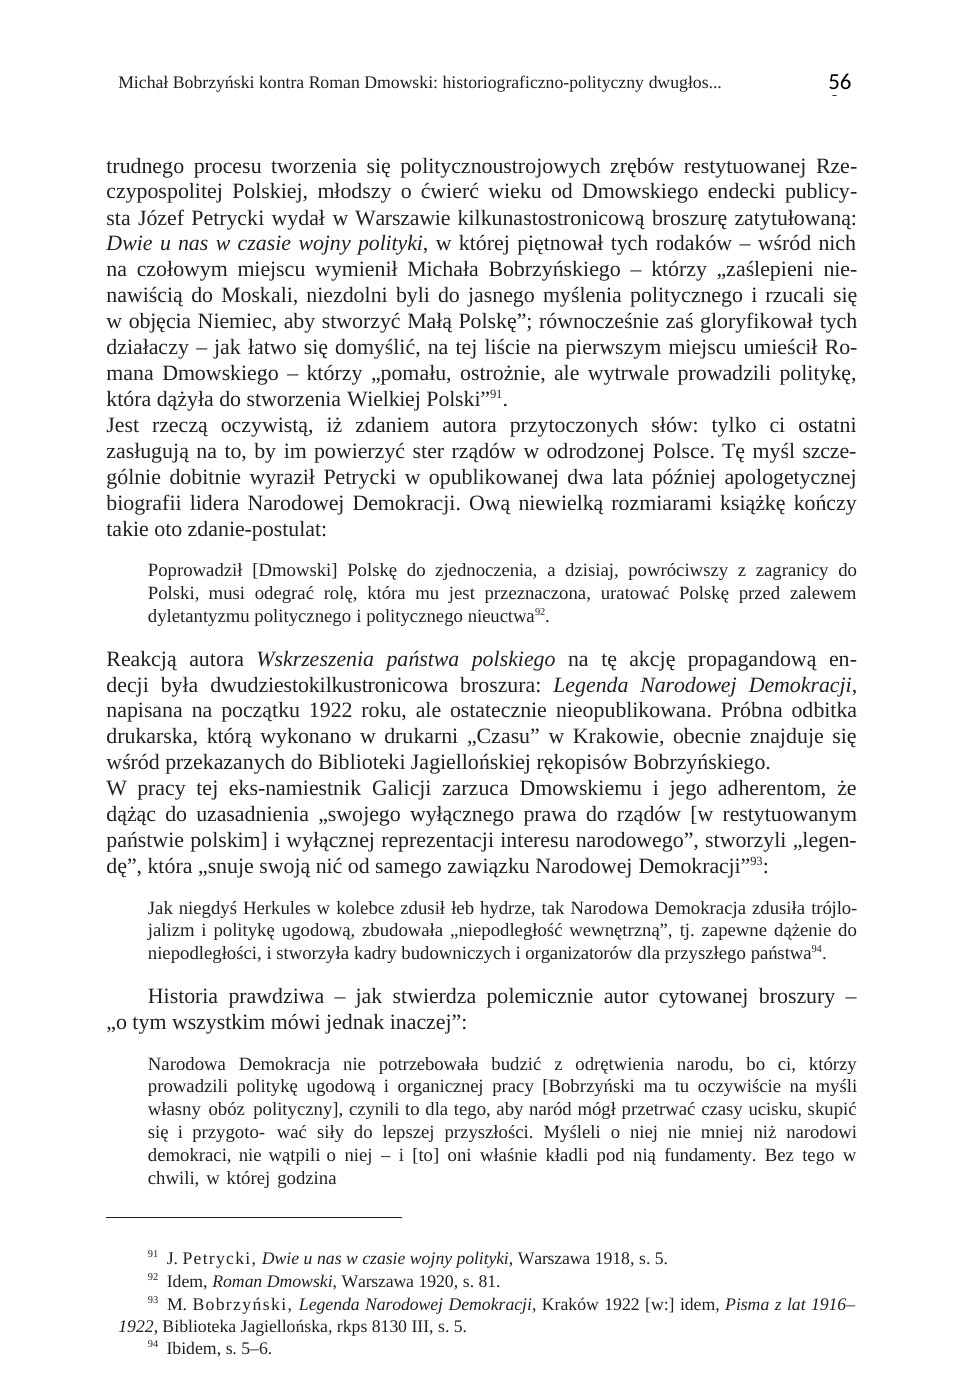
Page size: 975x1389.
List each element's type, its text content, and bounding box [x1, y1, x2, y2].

text Jak niegdyś Herkules w kolebce zdusił łeb hydrze, tak Narodowa Demokracja zdusiła trójlo- jalizm i politykę ugodową, zbudowała „niepodległość wewnętrzną”, tj. zapewne dążenie do niepodległości, i stworzyła kadry budowniczych i organizatorów dla przyszłego państwa94. [148, 897, 857, 964]
text 92 Idem, Roman Dmowski, Warszawa 1920, s. 81. [148, 1271, 869, 1291]
text „o tym wszystkim mówi jednak inaczej”: [106, 1009, 869, 1034]
text Poprowadził [Dmowski] Polskę do zjednoczenia, a dzisiaj, powróciwszy z zagranicy do Polski, musi odegrać rolę, która mu jest przeznaczona, uratować Polskę przed zalewem dyletantyzmu politycznego i politycznego nieuctwa92. [148, 559, 857, 626]
text 91 J. Petrycki, Dwie u nas w czasie wojny polityki, Warszawa 1918, s. 5. [148, 1248, 869, 1268]
text Historia prawdziwa – jak stwierdza polemicznie autor cytowanej broszury – [148, 983, 869, 1008]
text Jest rzeczą oczywistą, iż zdaniem autora przytoczonych słów: tylko ci ostatni zasługują na to, by im powierzyć ster rządów w odrodzonej Polsce. Tę myśl szcze- gólnie dobitnie wyraził Petrycki w opublikowanej dwa lata później apologetycznej biografii lidera Narodowej Demokracji. Ową niewielką rozmiarami książkę kończy takie oto zdanie-postulat: [106, 412, 857, 541]
text trudnego procesu tworzenia się politycznoustrojowych zrębów restytuowanej Rze- czypospolitej Polskiej, młodszy o ćwierć wieku od Dmowskiego endecki publicy- sta Józef Petrycki wydał w Warszawie kilkunastostronicową broszurę zatytułowaną: Dwie u nas w czasie wojny polityki, w której piętnował tych rodaków – wśród nich na czołowym miejscu wymienił Michała Bobrzyńskiego – którzy „zaślepieni nie- nawiścią do Moskali, niezdolni byli do jasnego myślenia politycznego i rzucali się w objęcia Niemiec, aby stworzyć Małą Polskę”; równocześnie zaś gloryfikował tych działaczy – jak łatwo się domyślić, na tej liście na pierwszym miejscu umieścił Ro- mana Dmowskiego – którzy „pomału, ostrożnie, ale wytrwale prowadzili politykę, która dążyła do stworzenia Wielkiej Polski”91. [106, 153, 857, 411]
text 1922, Biblioteka Jagiellońska, rkps 8130 III, s. 5. [118, 1315, 869, 1336]
text 93 M. Bobrzyński, Legenda Narodowej Demokracji, Kraków 1922 [w:] idem, Pisma z lat 1916– [148, 1293, 869, 1314]
text 94 Ibidem, s. 5–6. [148, 1338, 869, 1358]
text W pracy tej eks-namiestnik Galicji zarzuca Dmowskiemu i jego adherentom, że dążąc do uzasadnienia „swojego wyłącznego prawa do rządów [w restytuowanym państwie polskim] i wyłącznej reprezentacji interesu narodowego”, stworzyli „legen- dę”, która „snuje swoją nić od samego zawiązku Narodowej Demokracji”93: [106, 775, 857, 878]
text Reakcją autora Wskrzeszenia państwa polskiego na tę akcję propagandową en- decji była dwudziestokilkustronicowa broszura: Legenda Narodowej Demokracji, napisana na początku 1922 roku, ale ostatecznie nieopublikowana. Próbna odbitka drukarska, którą wykonano w drukarni „Czasu” w Krakowie, obecnie znajduje się wśród przekazanych do Biblioteki Jagiellońskiej rękopisów Bobrzyńskiego. [106, 646, 857, 774]
text Narodowa Demokracja nie potrzebowała budzić z odrętwienia narodu, bo ci, którzy prowadzili politykę ugodową i organicznej pracy [Bobrzyński ma tu oczywiście na myśli własny obóz polityczny], czynili to dla tego, aby naród mógł przetrwać czasy ucisku, skupić się i przygoto- wać siły do lepszej przyszłości. Myśleli o niej nie mniej niż narodowi demokraci, nie wątpili o niej – i [to] oni właśnie kładli pod nią fundamenty. Bez tego w chwili, w której godzina [148, 1052, 857, 1188]
